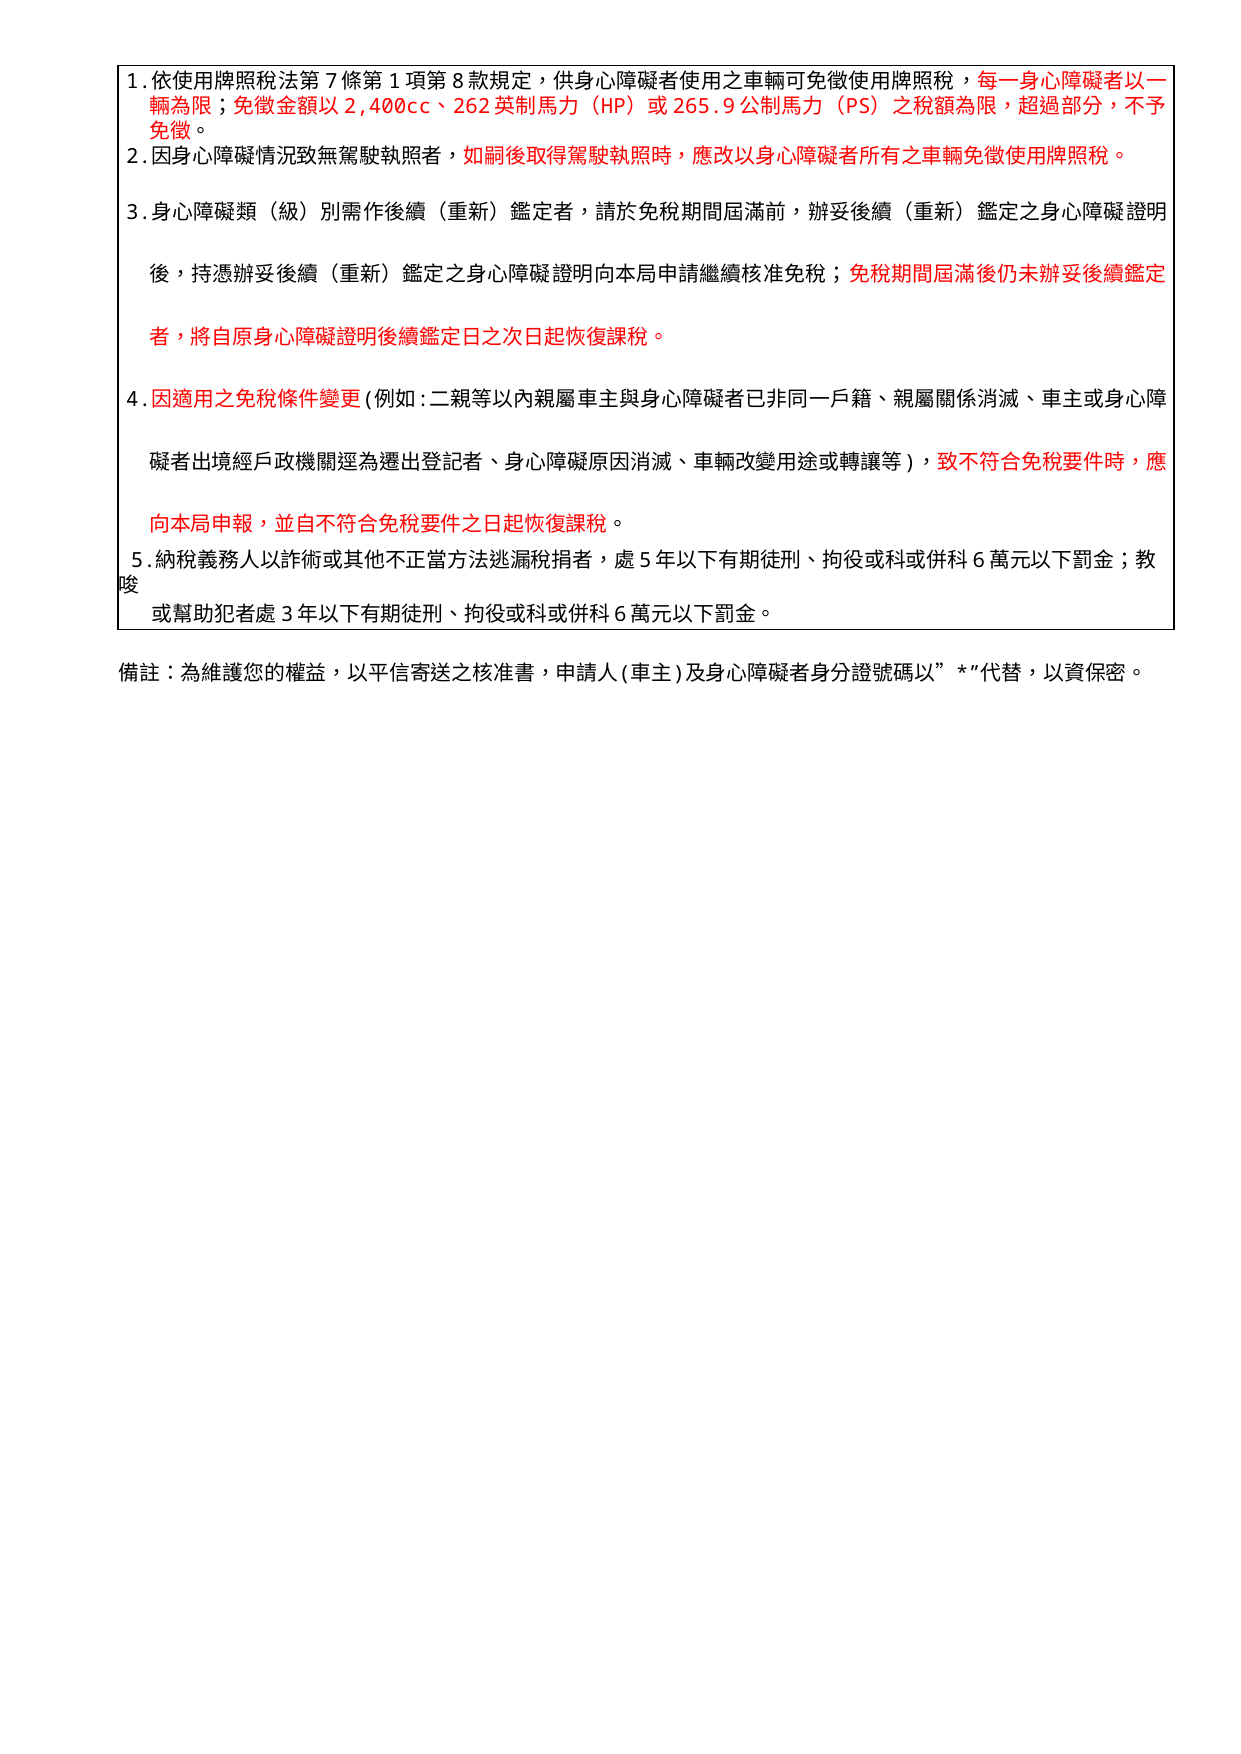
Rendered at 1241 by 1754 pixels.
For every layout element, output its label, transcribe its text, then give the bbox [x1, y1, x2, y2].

text 備註：為維護您的權益，以平信寄送之核准書，申請人(車主)及身心障礙者身分證號碼以”*”代替，以資保密。 [118, 630, 1240, 692]
table_cell 1.依使用牌照稅法第7條第1項第8款規定，供身心障礙者使用之車輛可免徵使用牌照稅，每一身心障礙者以一輛為限；免徵金額以2,400cc、262英制馬力（HP）或265.9公制馬力（PS）之稅額為限，超過部分，不予免徵。 2.因身心障礙情況致無駕駛執照者，如嗣後取得駕駛執照時，應改以身心障礙者所有之車輛免徵使用牌照稅。 3.身心障礙類（級）別需作後續（重新）鑑定者，請於免稅期間屆滿前，辦妥後續（重新）鑑定之身心障礙證明後，持憑辦妥後續（重新）鑑定之身心障礙證明向本局申請繼續核准免稅；免稅期間屆滿後仍未辦妥後續鑑定者，將自原身心障礙證明後續鑑定日之次日起恢復課稅。 4.因適用之免稅條件變更(例如:二親等以內親屬車主與身心障礙者已非同一戶籍、親屬關係消滅、車主或身心障礙者出境經戶政機關逕為遷出登記者、身心障礙原因消滅、車輛改變用途或轉讓等)，致不符合免稅要件時，應向本局申報，並自不符合免稅要件之日起恢復課稅。 5.納稅義務人以詐術或其他不正當方法逃漏稅捐者，處5年以下有期徒刑、拘役或科或併科6萬元以下罰金；教唆 或幫助犯者處3年以下有期徒刑、拘役或科或併科6萬元以下罰金。 [119, 66, 1173, 629]
